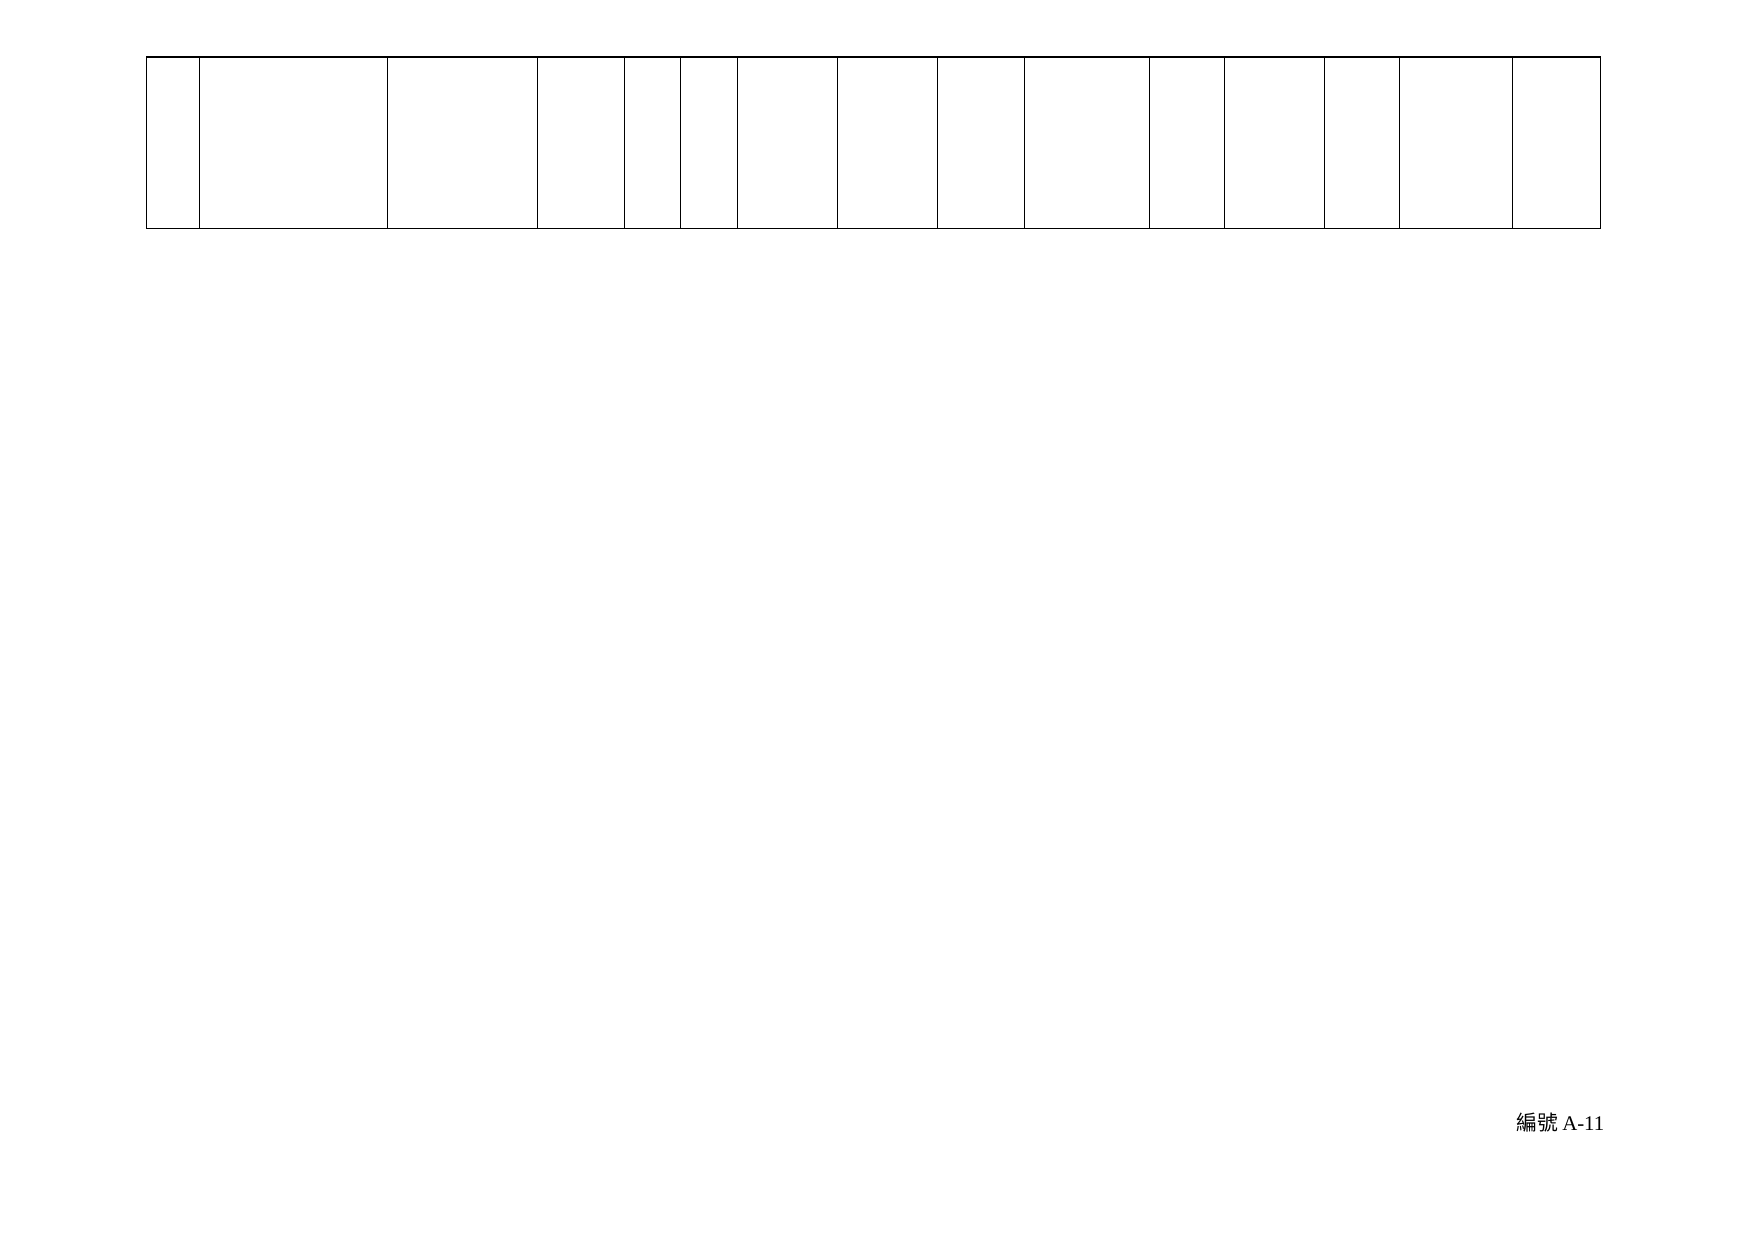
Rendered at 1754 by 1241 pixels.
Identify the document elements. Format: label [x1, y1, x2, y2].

table_cell [625, 58, 680, 228]
table_cell [538, 58, 624, 228]
table_cell [1513, 58, 1600, 228]
table_cell [1325, 58, 1399, 228]
table_cell [1225, 58, 1324, 228]
table_cell [1400, 58, 1512, 228]
table_cell [147, 58, 199, 228]
table_cell [1025, 58, 1149, 228]
table_cell [681, 58, 737, 228]
table_cell [388, 58, 537, 228]
table_cell [1150, 58, 1224, 228]
table_cell [938, 58, 1024, 228]
table_cell [838, 58, 937, 228]
table_cell [200, 58, 387, 228]
table_cell [738, 58, 837, 228]
